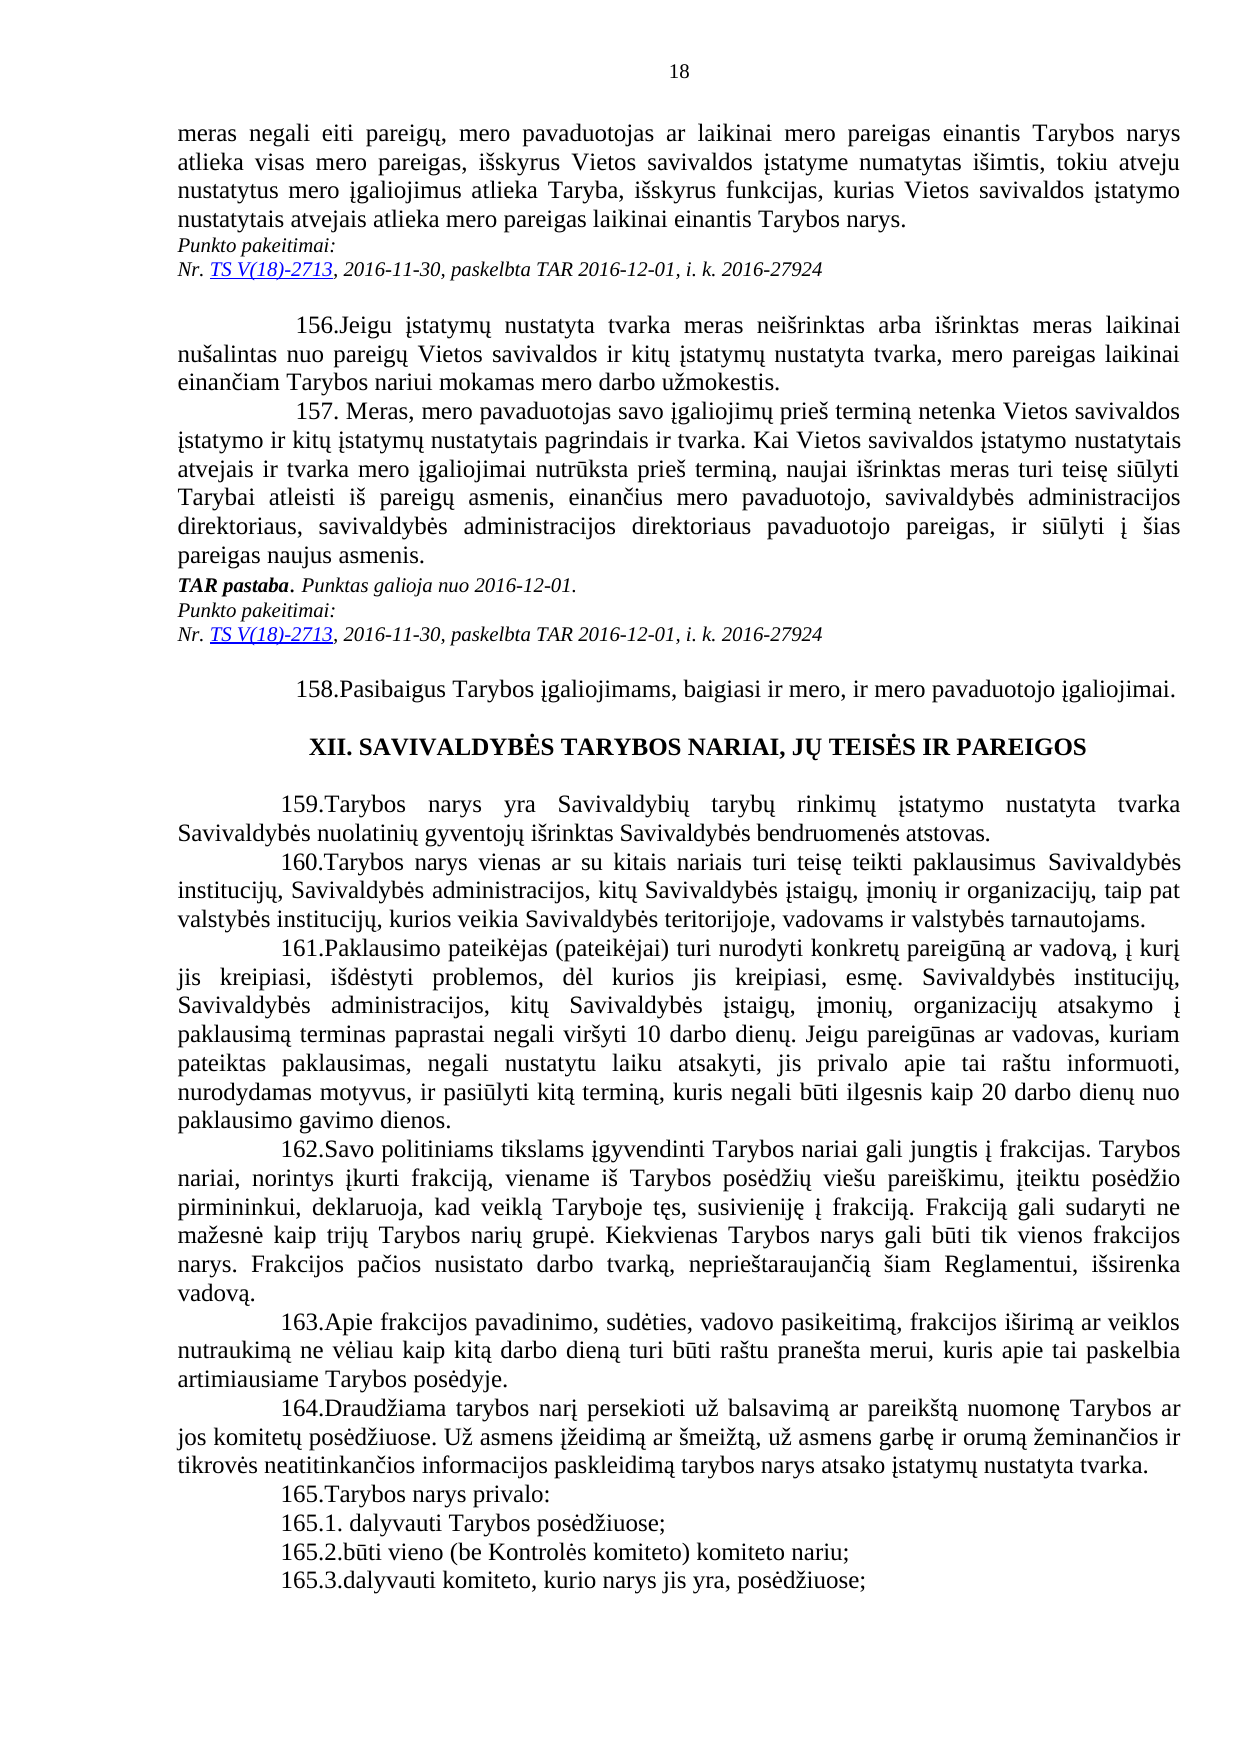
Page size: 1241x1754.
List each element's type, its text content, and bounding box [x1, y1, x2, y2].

text 159.Tarybos narys yra Savivaldybių tarybų rinkimų įstatymo nustatyta tvarka Savivaldybės nuolatinių gyventojų išrinktas Savivaldybės bendruomenės atstovas. [177, 789, 1181, 847]
text 160.Tarybos narys vienas ar su kitais nariais turi teisę teikti paklausimus Savivaldybės institucijų, Savivaldybės administracijos, kitų Savivaldybės įstaigų, įmonių ir organizacijų, taip pat valstybės institucijų, kurios veikia Savivaldybės teritorijoje, vadovams ir valstybės tarnautojams. [177, 847, 1181, 933]
text meras negali eiti pareigų, mero pavaduotojas ar laikinai mero pareigas einantis Tarybos narys atlieka visas mero pareigas, išskyrus Vietos savivaldos įstatyme numatytas išimtis, tokiu atveju nustatytus mero įgaliojimus atlieka Taryba, išskyrus funkcijas, kurias Vietos savivaldos įstatymo nustatytais atvejais atlieka mero pareigas laikinai einantis Tarybos narys. [177, 118, 1181, 233]
text 164.Draudžiama tarybos narį persekioti už balsavimą ar pareikštą nuomonę Tarybos ar jos komitetų posėdžiuose. Už asmens įžeidimą ar šmeižtą, už asmens garbę ir orumą žeminančios ir tikrovės neatitinkančios informacijos paskleidimą tarybos narys atsako įstatymų nustatyta tvarka. [177, 1393, 1181, 1479]
text 162.Savo politiniams tikslams įgyvendinti Tarybos nariai gali jungtis į frakcijas. Tarybos nariai, norintys įkurti frakciją, viename iš Tarybos posėdžių viešu pareiškimu, įteiktu posėdžio pirmininkui, deklaruoja, kad veiklą Taryboje tęs, susivieniję į frakciją. Frakciją gali sudaryti ne mažesnė kaip trijų Tarybos narių grupė. Kiekvienas Tarybos narys gali būti tik vienos frakcijos narys. Frakcijos pačios nusistato darbo tvarką, neprieštaraujančią šiam Reglamentui, išsirenka vadovą. [177, 1134, 1181, 1307]
text 161.Paklausimo pateikėjas (pateikėjai) turi nurodyti konkretų pareigūną ar vadovą, į kurį jis kreipiasi, išdėstyti problemos, dėl kurios jis kreipiasi, esmę. Savivaldybės institucijų, Savivaldybės administracijos, kitų Savivaldybės įstaigų, įmonių, organizacijų atsakymo į paklausimą terminas paprastai negali viršyti 10 darbo dienų. Jeigu pareigūnas ar vadovas, kuriam pateiktas paklausimas, negali nustatytu laiku atsakyti, jis privalo apie tai raštu informuoti, nurodydamas motyvus, ir pasiūlyti kitą terminą, kuris negali būti ilgesnis kaip 20 darbo dienų nuo paklausimo gavimo dienos. [177, 933, 1181, 1134]
text 158.Pasibaigus Tarybos įgaliojimams, baigiasi ir mero, ir mero pavaduotojo įgaliojimai. [177, 674, 1181, 703]
text 163.Apie frakcijos pavadinimo, sudėties, vadovo pasikeitimą, frakcijos iširimą ar veiklos nutraukimą ne vėliau kaip kitą darbo dieną turi būti raštu pranešta merui, kuris apie tai paskelbia artimiausiame Tarybos posėdyje. [177, 1307, 1181, 1393]
text 156.Jeigu įstatymų nustatyta tvarka meras neišrinktas arba išrinktas meras laikinai nušalintas nuo pareigų Vietos savivaldos ir kitų įstatymų nustatyta tvarka, mero pareigas laikinai einančiam Tarybos nariui mokamas mero darbo užmokestis. [177, 310, 1181, 396]
text 165.3.dalyvauti komiteto, kurio narys jis yra, posėdžiuose; [177, 1566, 1181, 1594]
text Punkto pakeitimai: [177, 233, 1181, 257]
text 165.1. dalyvauti Tarybos posėdžiuose; [177, 1508, 1181, 1537]
text TAR pastaba. Punktas galioja nuo 2016-12-01. [177, 569, 1181, 597]
text Nr. TS V(18)-2713, 2016-11-30, paskelbta TAR 2016-12-01, i. k. 2016-27924 [177, 622, 1181, 646]
text Nr. TS V(18)-2713, 2016-11-30, paskelbta TAR 2016-12-01, i. k. 2016-27924 [177, 257, 1181, 281]
text Punkto pakeitimai: [177, 597, 1181, 622]
text 157. Meras, mero pavaduotojas savo įgaliojimų prieš terminą netenka Vietos savivaldos įstatymo ir kitų įstatymų nustatytais pagrindais ir tvarka. Kai Vietos savivaldos įstatymo nustatytais atvejais ir tvarka mero įgaliojimai nutrūksta prieš terminą, naujai išrinktas meras turi teisę siūlyti Tarybai atleisti iš pareigų asmenis, einančius mero pavaduotojo, savivaldybės administracijos direktoriaus, savivaldybės administracijos direktoriaus pavaduotojo pareigas, ir siūlyti į šias pareigas naujus asmenis. [177, 396, 1181, 569]
text XII. SAVIVALDYBĖS TARYBOS NARIAI, JŲ TEISĖS IR PAREIGOS [215, 732, 1181, 761]
text 165.2.būti vieno (be Kontrolės komiteto) komiteto nariu; [177, 1537, 1181, 1566]
text 165.Tarybos narys privalo: [177, 1479, 1181, 1508]
